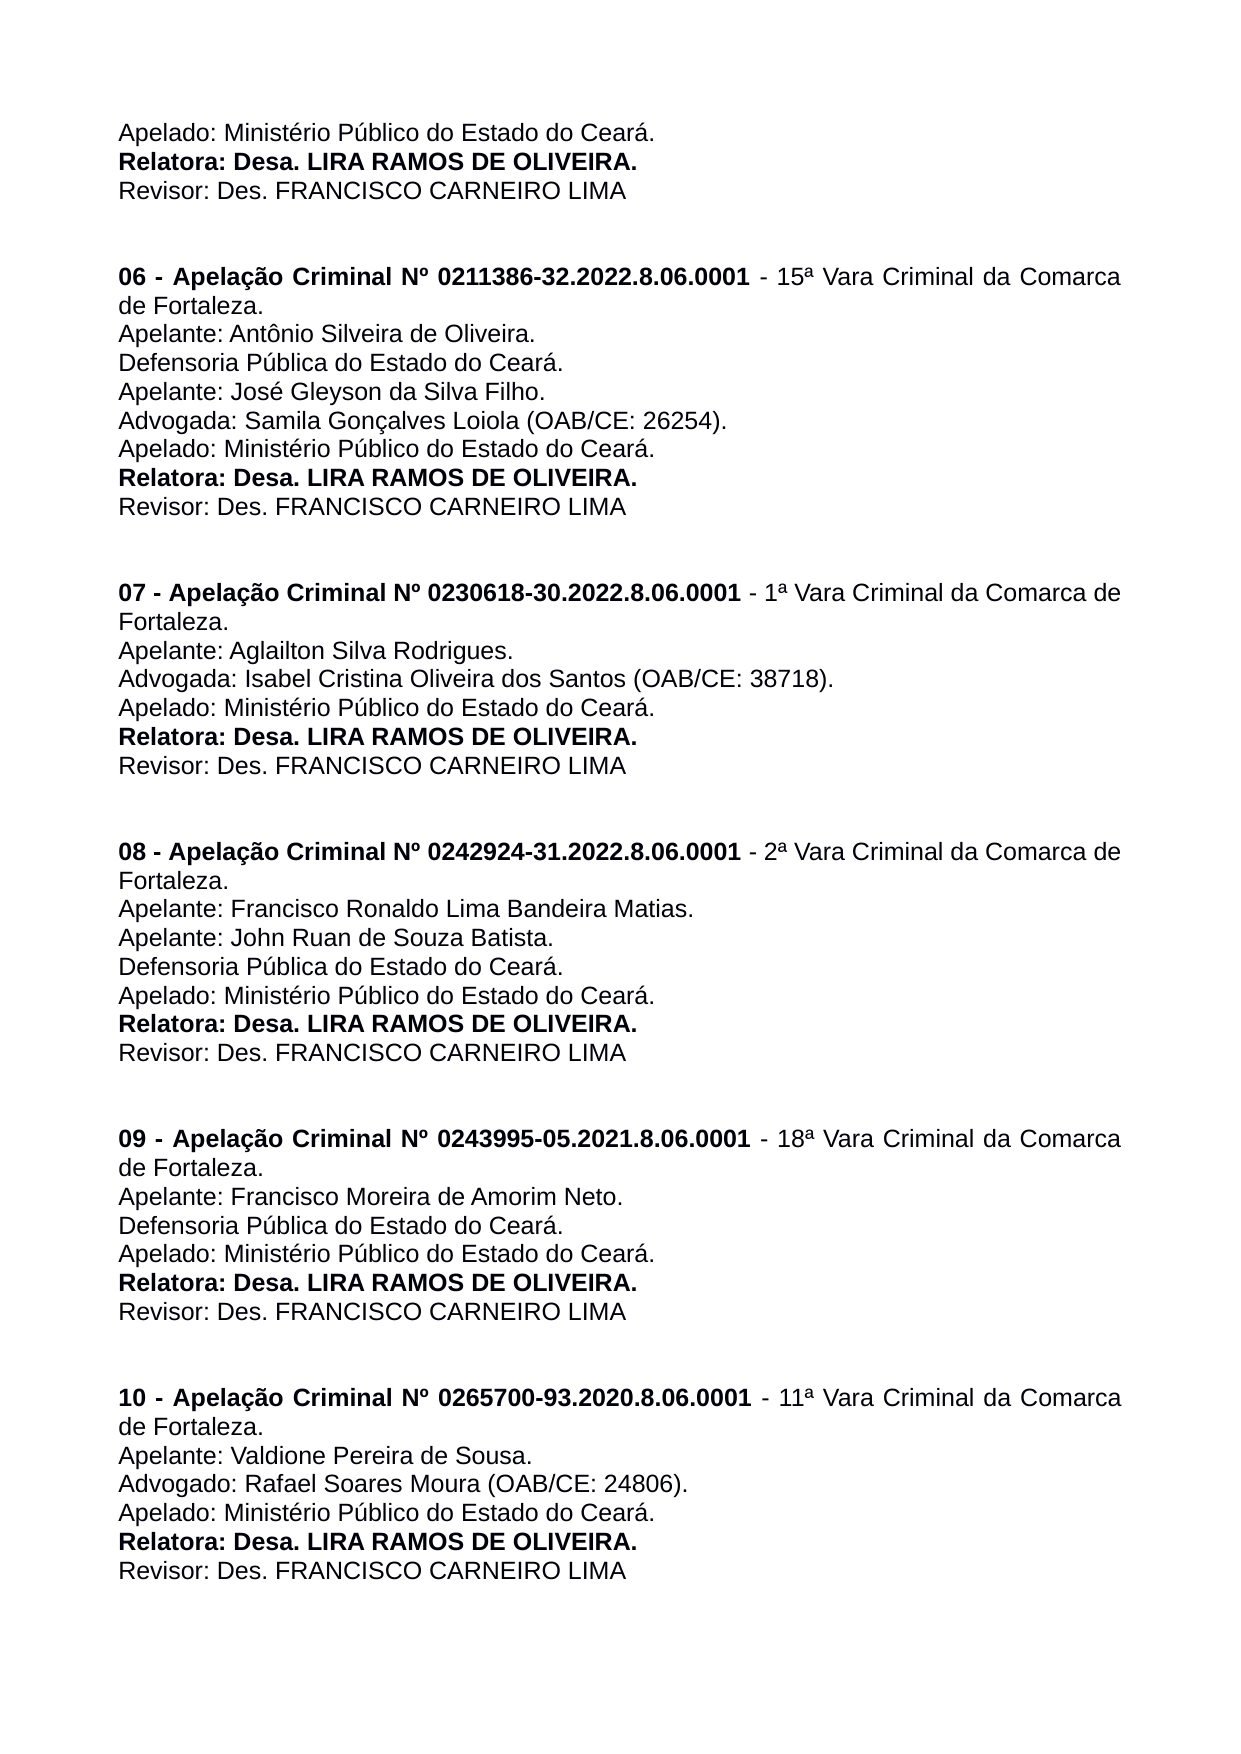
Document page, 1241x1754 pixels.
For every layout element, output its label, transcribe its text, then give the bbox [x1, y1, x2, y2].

text Apelado: Ministério Público do Estado do Ceará. [118, 693, 1122, 722]
text Revisor: Des. FRANCISCO CARNEIRO LIMA [118, 1038, 1122, 1067]
text Apelante: Aglailton Silva Rodrigues. [118, 636, 1122, 664]
text Apelado: Ministério Público do Estado do Ceará. [118, 981, 1122, 1009]
text Revisor: Des. FRANCISCO CARNEIRO LIMA [118, 1556, 1122, 1584]
text 07 - Apelação Criminal Nº 0230618-30.2022.8.06.0001 - 1ª Vara Criminal da Comarca de Fortaleza. [118, 578, 1122, 636]
text Revisor: Des. FRANCISCO CARNEIRO LIMA [118, 751, 1122, 779]
text 08 - Apelação Criminal Nº 0242924-31.2022.8.06.0001 - 2ª Vara Criminal da Comarca de Fortaleza. [118, 837, 1122, 894]
text Advogado: Rafael Soares Moura (OAB/CE: 24806). [118, 1469, 1122, 1498]
text Apelante: John Ruan de Souza Batista. [118, 923, 1122, 952]
text Apelado: Ministério Público do Estado do Ceará. [118, 1239, 1122, 1268]
text Defensoria Pública do Estado do Ceará. [118, 348, 1122, 377]
text Apelante: José Gleyson da Silva Filho. [118, 377, 1122, 406]
text Relatora: Desa. LIRA RAMOS DE OLIVEIRA. [118, 1009, 1122, 1038]
text Apelante: Antônio Silveira de Oliveira. [118, 319, 1122, 348]
text Relatora: Desa. LIRA RAMOS DE OLIVEIRA. [118, 463, 1122, 492]
text Revisor: Des. FRANCISCO CARNEIRO LIMA [118, 1297, 1122, 1326]
text Relatora: Desa. LIRA RAMOS DE OLIVEIRA. [118, 1527, 1122, 1556]
text Apelado: Ministério Público do Estado do Ceará. [118, 118, 1122, 147]
text Apelante: Valdione Pereira de Sousa. [118, 1441, 1122, 1469]
text Apelante: Francisco Ronaldo Lima Bandeira Matias. [118, 894, 1122, 923]
text Revisor: Des. FRANCISCO CARNEIRO LIMA [118, 176, 1122, 204]
text Advogada: Isabel Cristina Oliveira dos Santos (OAB/CE: 38718). [118, 664, 1122, 693]
text Defensoria Pública do Estado do Ceará. [118, 952, 1122, 981]
text Relatora: Desa. LIRA RAMOS DE OLIVEIRA. [118, 147, 1122, 176]
text Apelado: Ministério Público do Estado do Ceará. [118, 1498, 1122, 1527]
text Defensoria Pública do Estado do Ceará. [118, 1211, 1122, 1239]
text 10 - Apelação Criminal Nº 0265700-93.2020.8.06.0001 - 11ª Vara Criminal da Comarca de Fortaleza. [118, 1383, 1122, 1441]
text 06 - Apelação Criminal Nº 0211386-32.2022.8.06.0001 - 15ª Vara Criminal da Comarca de Fortaleza. [118, 262, 1122, 319]
text Advogada: Samila Gonçalves Loiola (OAB/CE: 26254). [118, 406, 1122, 434]
text Apelante: Francisco Moreira de Amorim Neto. [118, 1182, 1122, 1211]
text Apelado: Ministério Público do Estado do Ceará. [118, 434, 1122, 463]
text Revisor: Des. FRANCISCO CARNEIRO LIMA [118, 492, 1122, 521]
text Relatora: Desa. LIRA RAMOS DE OLIVEIRA. [118, 1268, 1122, 1297]
text 09 - Apelação Criminal Nº 0243995-05.2021.8.06.0001 - 18ª Vara Criminal da Comarca de Fortaleza. [118, 1124, 1122, 1182]
text Relatora: Desa. LIRA RAMOS DE OLIVEIRA. [118, 722, 1122, 751]
